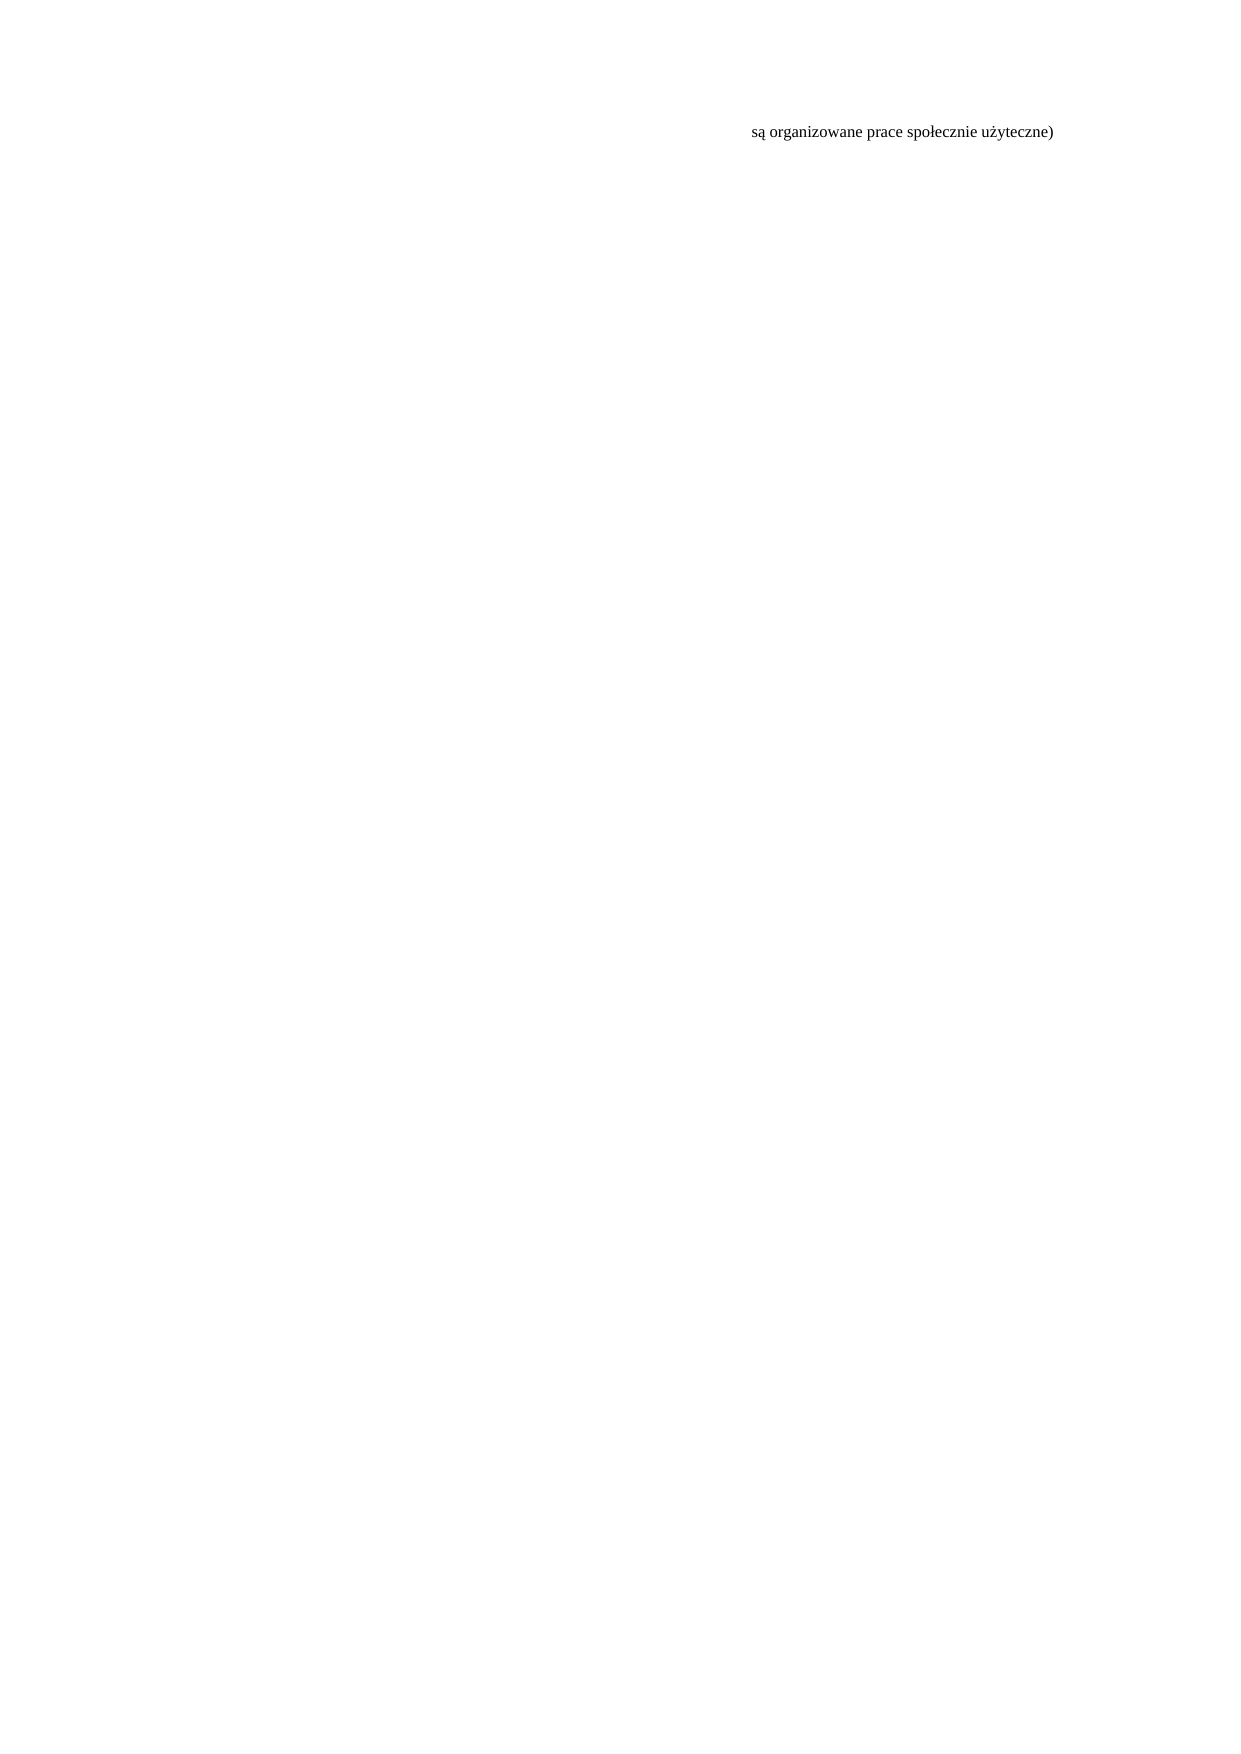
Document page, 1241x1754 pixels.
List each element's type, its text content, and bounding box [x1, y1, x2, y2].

text są organizowane prace społecznie użyteczne) [118, 118, 1122, 142]
